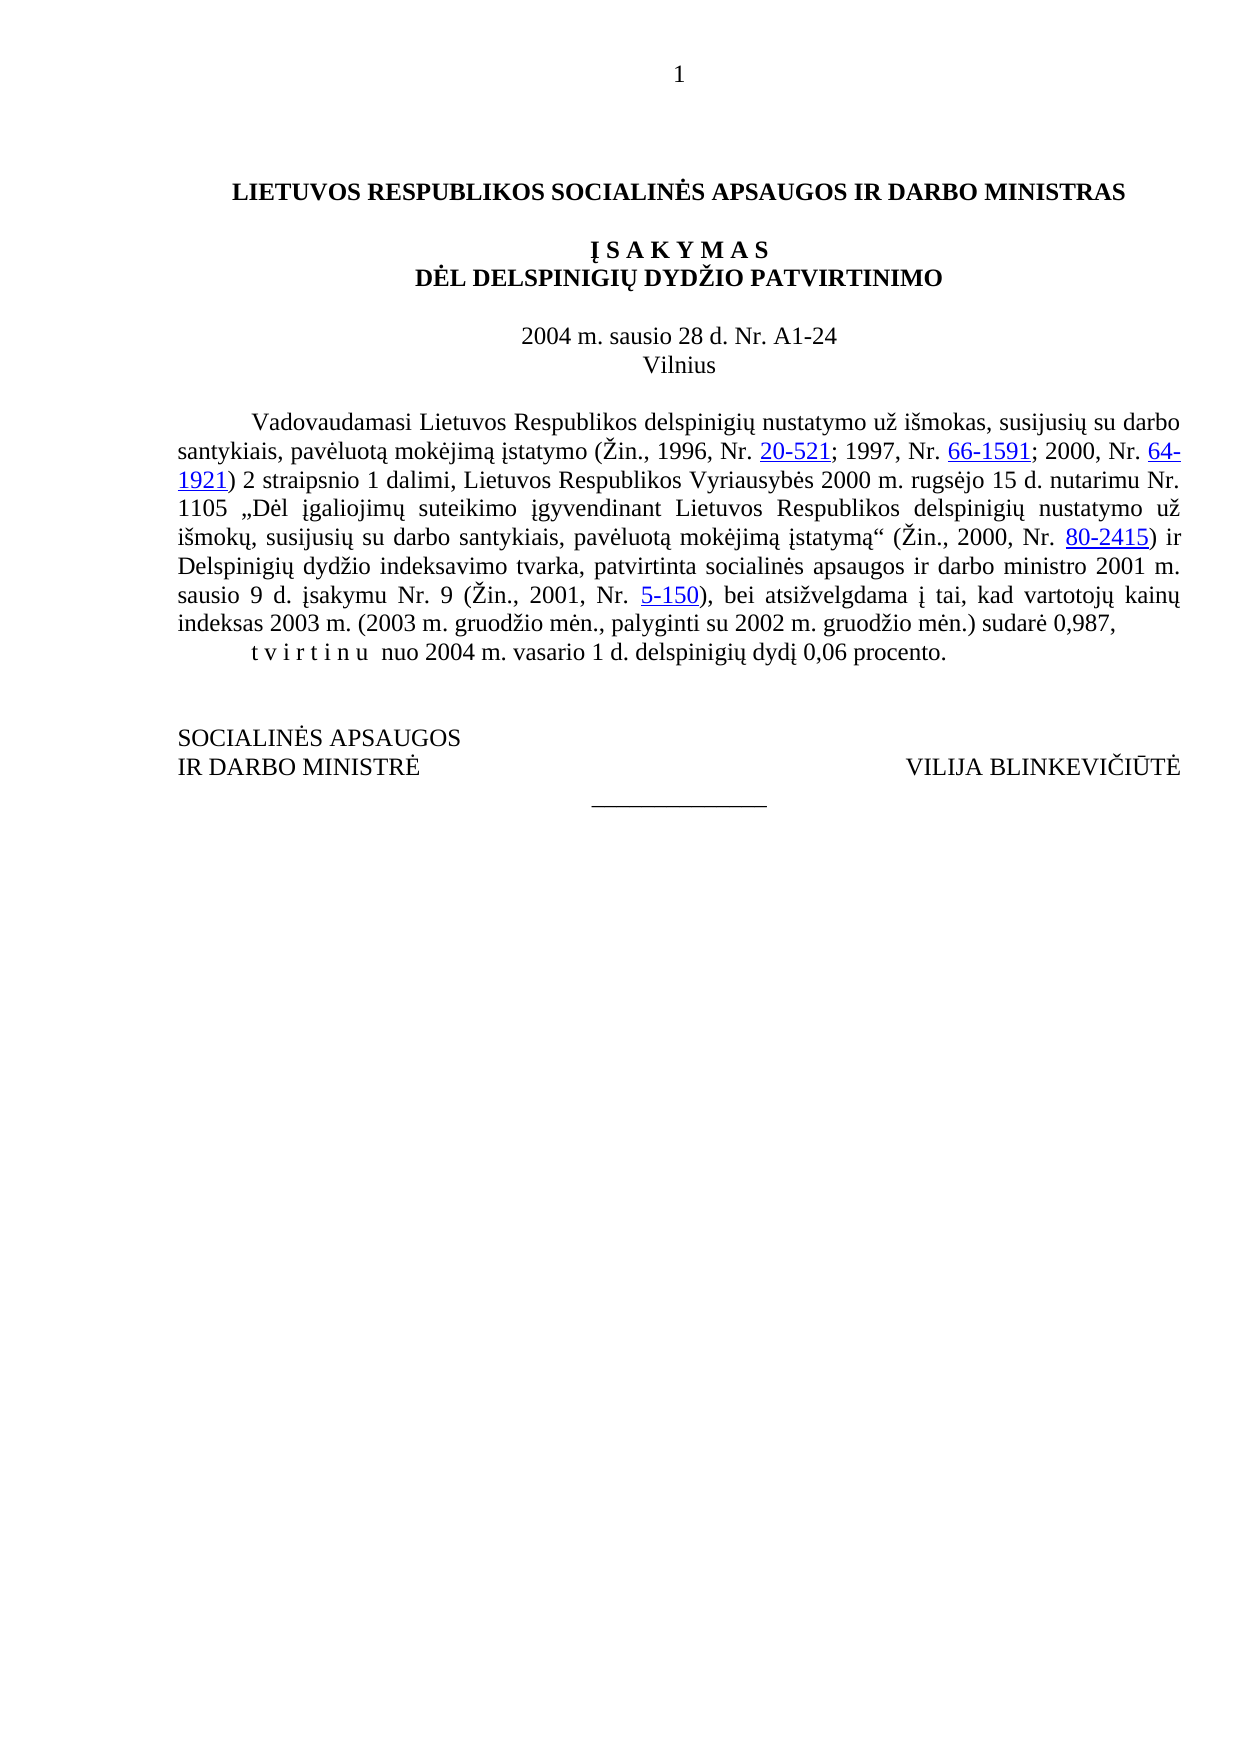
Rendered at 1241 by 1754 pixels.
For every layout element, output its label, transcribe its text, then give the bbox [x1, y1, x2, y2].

text Į S A K Y M A S [177, 235, 1181, 263]
text LIETUVOS RESPUBLIKOS SOCIALINĖS APSAUGOS IR DARBO MINISTRAS [177, 177, 1181, 206]
text 2004 m. sausio 28 d. Nr. A1-24 [177, 321, 1181, 350]
text tvirtinu nuo 2004 m. vasario 1 d. delspinigių dydį 0,06 procento. [177, 637, 1181, 666]
text Vadovaudamasi Lietuvos Respublikos delspinigių nustatymo už išmokas, susijusių su darbo santykiais, pavėluotą mokėjimą įstatymo (Žin., 1996, Nr. 20-521; 1997, Nr. 66-1591; 2000, Nr. 64-1921) 2 straipsnio 1 dalimi, Lietuvos Respublikos Vyriausybės 2000 m. rugsėjo 15 d. nutarimu Nr. 1105 „Dėl įgaliojimų suteikimo įgyvendinant Lietuvos Respublikos delspinigių nustatymo už išmokų, susijusių su darbo santykiais, pavėluotą mokėjimą įstatymą“ (Žin., 2000, Nr. 80-2415) ir Delspinigių dydžio indeksavimo tvarka, patvirtinta socialinės apsaugos ir darbo ministro 2001 m. sausio 9 d. įsakymu Nr. 9 (Žin., 2001, Nr. 5-150), bei atsižvelgdama į tai, kad vartotojų kainų indeksas 2003 m. (2003 m. gruodžio mėn., palyginti su 2002 m. gruodžio mėn.) sudarė 0,987, [177, 407, 1181, 637]
text ______________ [177, 781, 1181, 810]
text SOCIALINĖS APSAUGOS [177, 723, 1181, 752]
text DĖL DELSPINIGIŲ DYDŽIO PATVIRTINIMO [177, 263, 1181, 292]
text IR DARBO MINISTRĖ VILIJA BLINKEVIČIŪTĖ [177, 752, 1181, 781]
text Vilnius [177, 350, 1181, 378]
